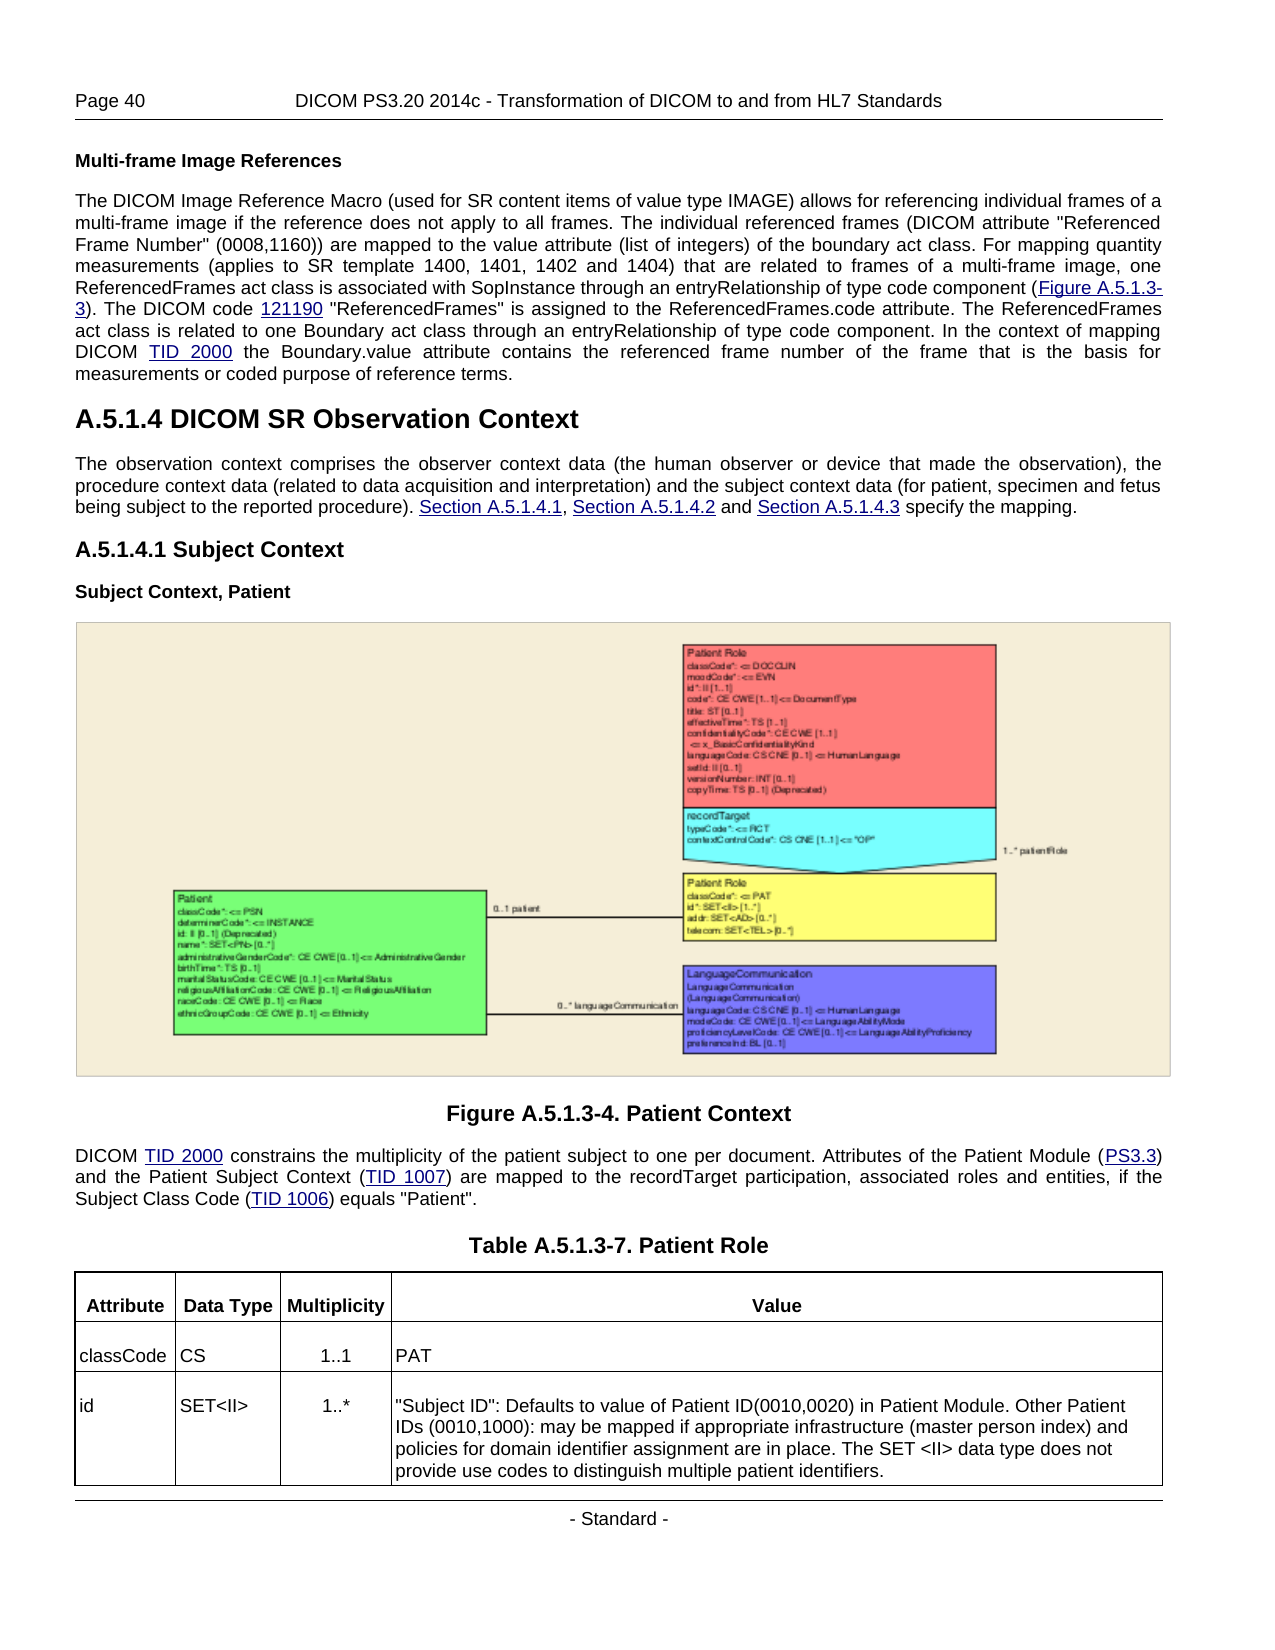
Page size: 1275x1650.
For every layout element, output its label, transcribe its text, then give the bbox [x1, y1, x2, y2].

table_cell classCode [76, 1322, 175, 1371]
text A.5.1.4.1 Subject Context [75, 537, 1162, 562]
text Figure A.5.1.3-4. Patient Context [75, 1100, 1162, 1126]
picture [75, 621, 1172, 1078]
table_header Multiplicity [281, 1273, 391, 1321]
text Multi-frame Image References [75, 150, 1162, 172]
table_cell id [76, 1372, 175, 1485]
table_cell SET<II> [176, 1372, 280, 1485]
table_cell "Subject ID": Defaults to value of Patient ID(0010,0020) in Patient Module. Other Patient IDs (0010,1000): may be mapped if appropriate infrastructure (master person index) and policies for domain identifier assignment are in place. The SET <II> data type does not provide use codes to distinguish multiple patient identifiers. [392, 1372, 1162, 1485]
text The DICOM Image Reference Macro (used for SR content items of value type IMAGE) allows for referencing individual frames of a multi-frame image if the reference does not apply to all frames. The individual referenced frames (DICOM attribute "Referenced Frame Number" (0008,1160)) are mapped to the value attribute (list of integers) of the boundary act class. For mapping quantity measurements (applies to SR template 1400, 1401, 1402 and 1404) that are related to frames of a multi-frame image, one ReferencedFrames act class is associated with SopInstance through an entryRelationship of type code component (Figure A.5.1.3-3). The DICOM code 121190 "ReferencedFrames" is assigned to the ReferencedFrames.code attribute. The ReferencedFrames act class is related to one Boundary act class through an entryRelationship of type code component. In the context of mapping DICOM TID 2000 the Boundary.value attribute contains the referenced frame number of the frame that is the basis for measurements or coded purpose of reference terms. [75, 190, 1162, 384]
table_header Data Type [176, 1273, 280, 1321]
table_header Attribute [76, 1273, 175, 1321]
table_header Value [392, 1273, 1162, 1321]
table_cell 1..1 [281, 1322, 391, 1371]
table_cell CS [176, 1322, 280, 1371]
text Table A.5.1.3-7. Patient Role [75, 1232, 1162, 1258]
text DICOM TID 2000 constrains the multiplicity of the patient subject to one per document. Attributes of the Patient Module (PS3.3) and the Patient Subject Context (TID 1007) are mapped to the recordTarget participation, associated roles and entities, if the Subject Class Code (TID 1006) equals "Patient". [75, 1145, 1162, 1209]
text Subject Context, Patient [75, 581, 1162, 603]
text A.5.1.4 DICOM SR Observation Context [75, 403, 1162, 434]
text The observation context comprises the observer context data (the human observer or device that made the observation), the procedure context data (related to data acquisition and interpretation) and the subject context data (for patient, specimen and fetus being subject to the reported procedure). Section A.5.1.4.1, Section A.5.1.4.2 and Section A.5.1.4.3 specify the mapping. [75, 453, 1162, 518]
table_cell PAT [392, 1322, 1162, 1371]
table_cell 1..* [281, 1372, 391, 1485]
